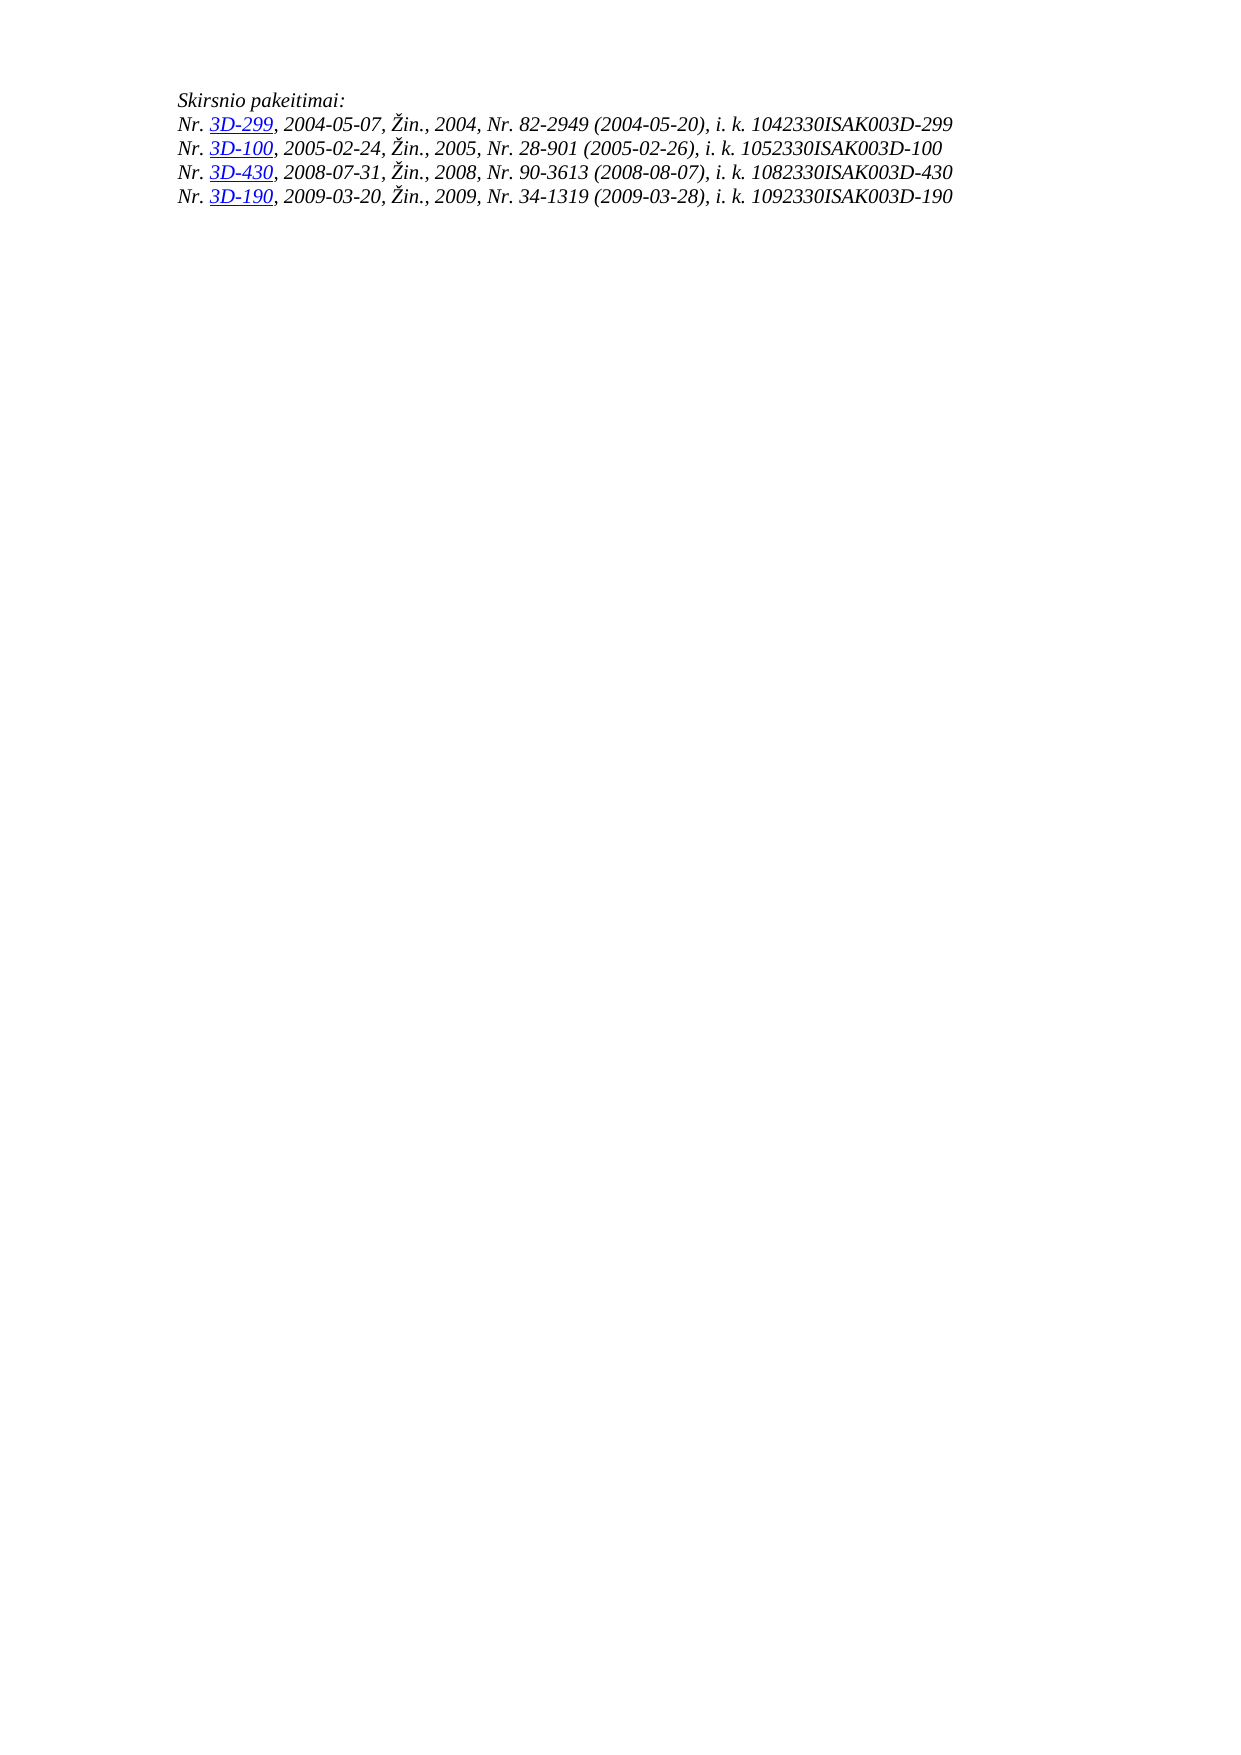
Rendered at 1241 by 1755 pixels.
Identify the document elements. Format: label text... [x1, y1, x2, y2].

text Nr. 3D-190, 2009-03-20, Žin., 2009, Nr. 34-1319 (2009-03-28), i. k. 1092330ISAK003D-190 [177, 184, 1166, 208]
text Nr. 3D-100, 2005-02-24, Žin., 2005, Nr. 28-901 (2005-02-26), i. k. 1052330ISAK003D-100 [177, 136, 1166, 160]
text Nr. 3D-299, 2004-05-07, Žin., 2004, Nr. 82-2949 (2004-05-20), i. k. 1042330ISAK003D-299 [177, 112, 1166, 136]
text Skirsnio pakeitimai: [177, 88, 1166, 112]
text Nr. 3D-430, 2008-07-31, Žin., 2008, Nr. 90-3613 (2008-08-07), i. k. 1082330ISAK003D-430 [177, 160, 1166, 184]
